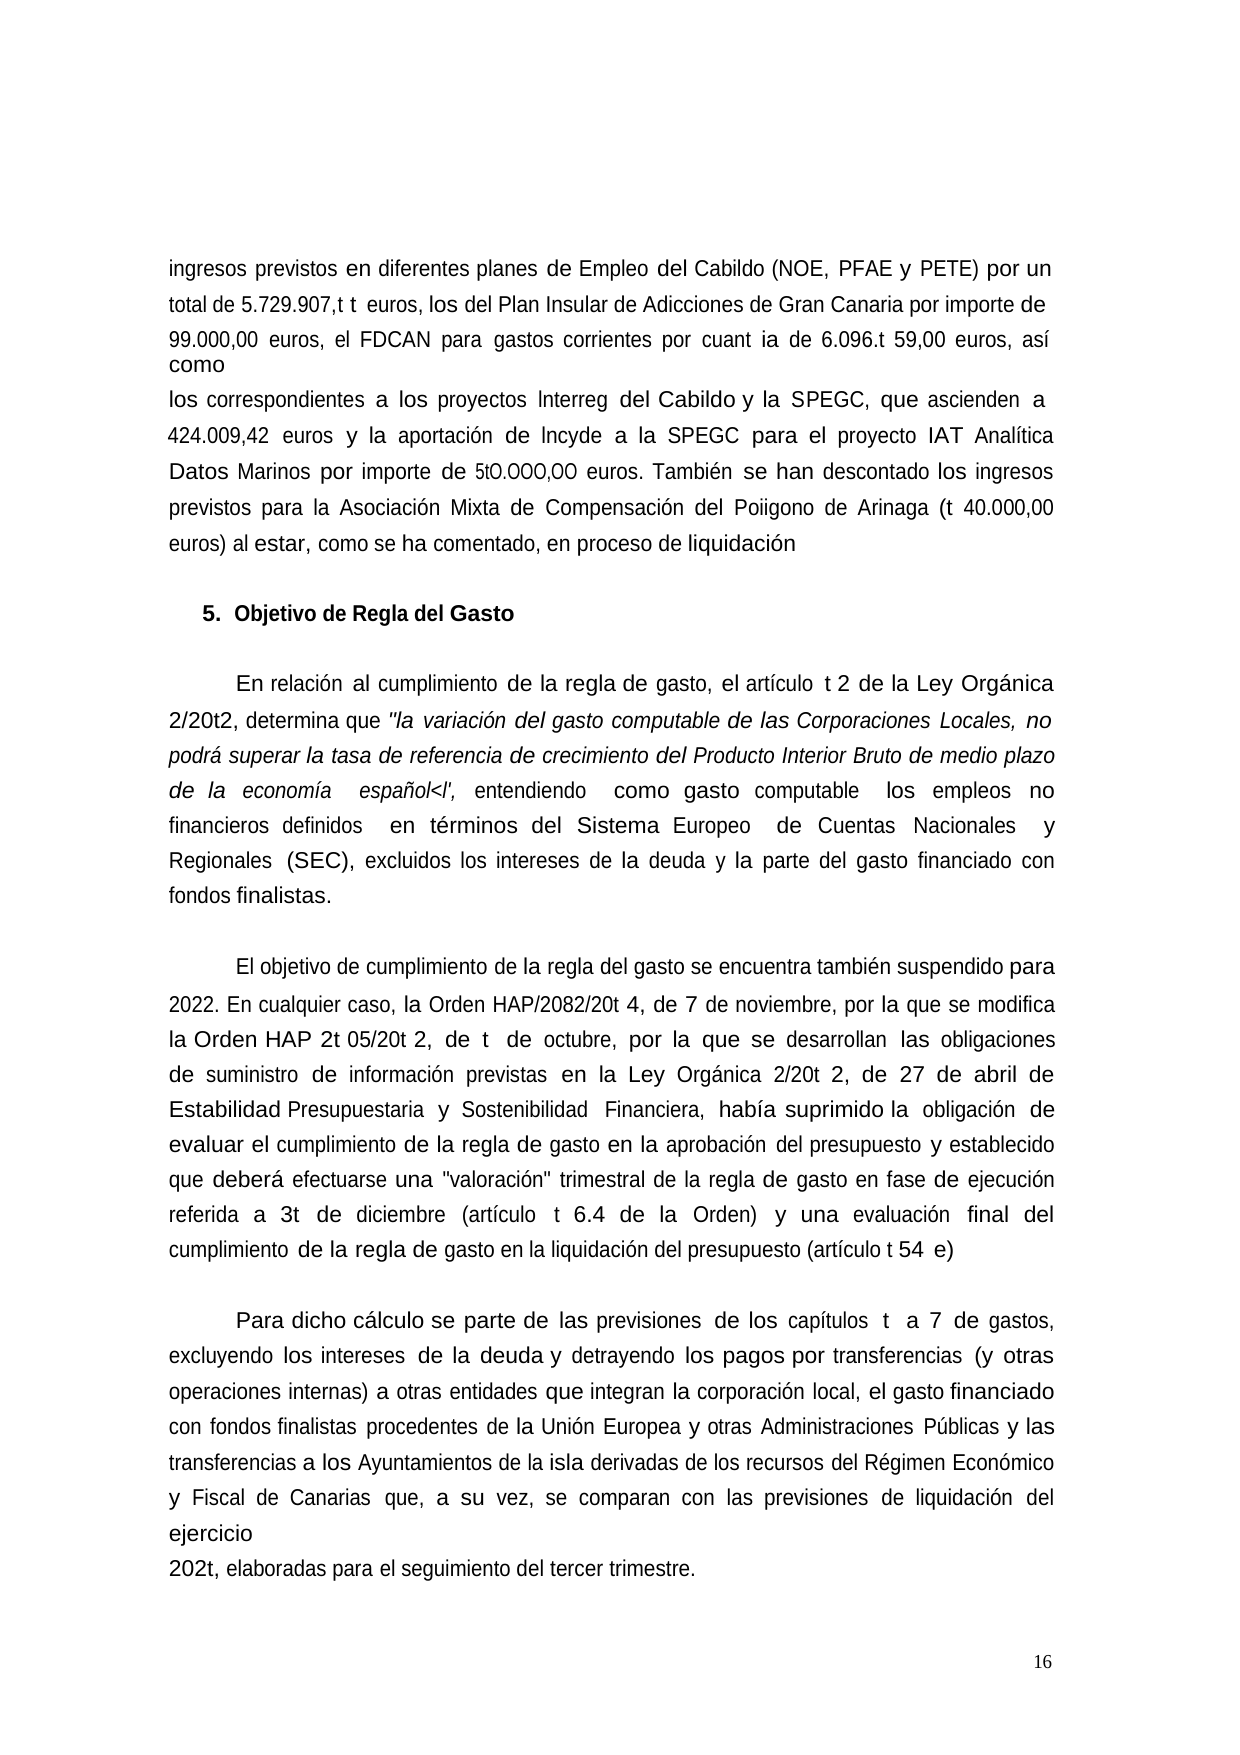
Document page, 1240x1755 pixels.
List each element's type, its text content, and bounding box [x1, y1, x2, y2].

text 2/20t2, determina que "la variación del gasto computable de las Corporaciones Locales, no podrá superar la tasa de referencia de crecimiento del Producto Interior Bruto de medio plazo de la economía español<l', entendiendo como gasto computable los empleos no financieros definidos en términos del Sistema Europeo de Cuentas Nacionales y Regionales (SEC), excluidos los intereses de la deuda y la parte del gasto financiado con fondos finalistas. [169, 707, 1055, 908]
text ingresos previstos en diferentes planes de Empleo del Cabildo (NOE, PFAE y PETE) por un total de 5.729.907,t t euros, los del Plan Insular de Adicciones de Gran Canaria por importe de [169, 255, 1052, 317]
text 16 [8, 1650, 1052, 1673]
text 99.000,00 euros, el FDCAN para gastos corrientes por cuant ia de 6.096.t 59,00 euros, así como [169, 327, 1049, 377]
text 5. Objetivo de Regla del Gasto [202, 600, 1240, 626]
text 2022. En cualquier caso, la Orden HAP/2082/20t 4, de 7 de noviembre, por la que se modifica la Orden HAP 2t 05/20t 2, de t de octubre, por la que se desarrollan las obligaciones de suministro de información previstas en la Ley Orgánica 2/20t 2, de 27 de abril de Estabilidad Presupuestaria y Sostenibilidad Financiera, había suprimido la obligación de evaluar el cumplimiento de la regla de gasto en la aprobación del presupuesto y establecido que deberá efectuarse una "valoración" trimestral de la regla de gasto en fase de ejecución referida a 3t de diciembre (artículo t 6.4 de la Orden) y una evaluación final del cumplimiento de la regla de gasto en la liquidación del presupuesto (artículo t 54 e) [169, 991, 1055, 1262]
text los correspondientes a los proyectos lnterreg del Cabildo y la SPEGC, que ascienden a [169, 386, 1053, 412]
text Para dicho cálculo se parte de las previsiones de los capítulos t a 7 de gastos, excluyendo los intereses de la deuda y detrayendo los pagos por transferencias (y otras operaciones internas) a otras entidades que integran la corporación local, el gasto financiado con fondos finalistas procedentes de la Unión Europea y otras Administraciones Públicas y las transferencias a los Ayuntamientos de la isla derivadas de los recursos del Régimen Económico y Fiscal de Canarias que, a su vez, se comparan con las previsiones de liquidación del ejercicio [169, 1307, 1055, 1546]
text 424.009,42 euros y la aportación de lncyde a la SPEGC para el proyecto IAT Analítica Datos Marinos por importe de 5tO.OOO,OO euros. También se han descontado los ingresos previstos para la Asociación Mixta de Compensación del Poiigono de Arinaga (t 40.000,00 euros) al estar, como se ha comentado, en proceso de liquidación [167, 422, 1054, 557]
text 202t, elaboradas para el seguimiento del tercer trimestre. [169, 1555, 699, 1581]
text El objetivo de cumplimiento de la regla del gasto se encuentra también suspendido para [236, 953, 1240, 979]
text En relación al cumplimiento de la regla de gasto, el artículo t 2 de la Ley Orgánica [236, 669, 1240, 696]
